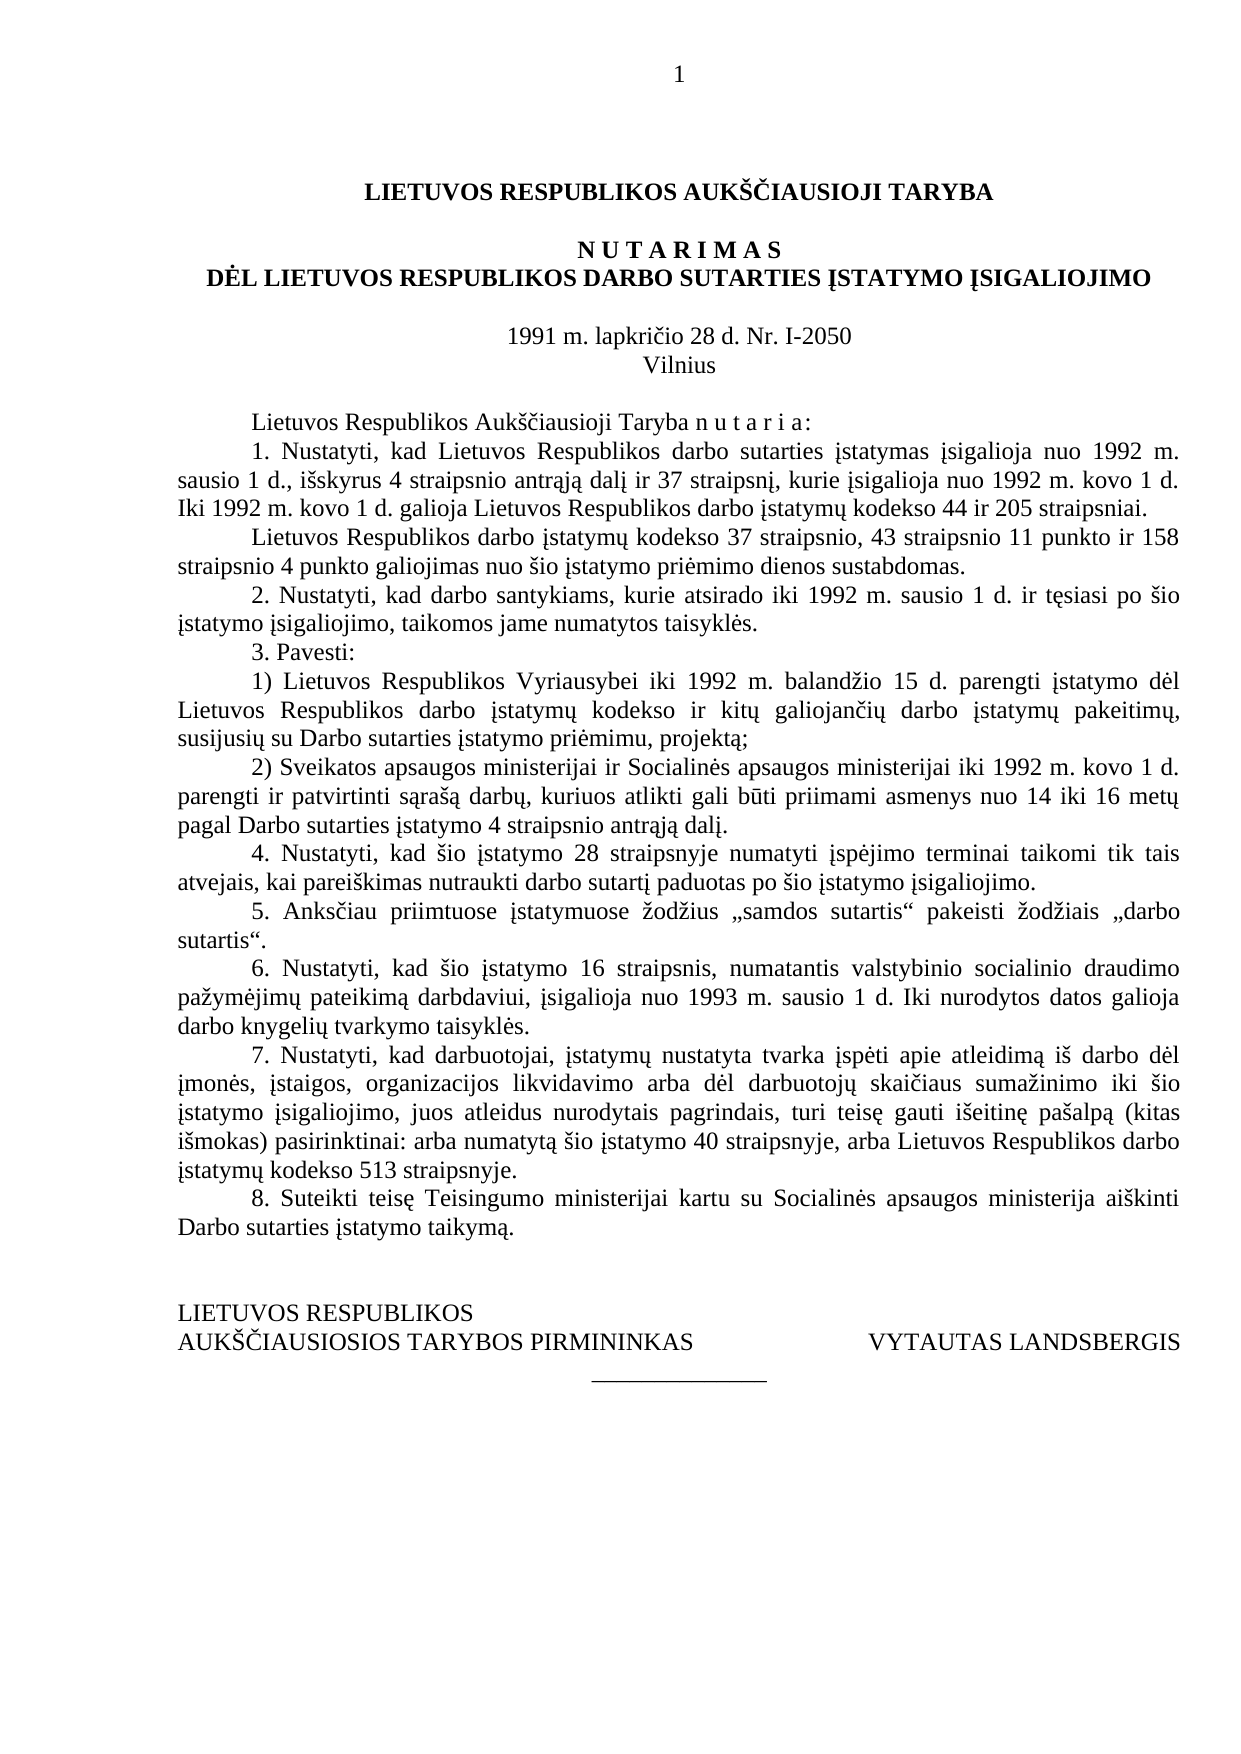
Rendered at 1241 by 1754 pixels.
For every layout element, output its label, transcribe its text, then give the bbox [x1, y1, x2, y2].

text 1991 m. lapkričio 28 d. Nr. I-2050 [177, 321, 1181, 350]
text AUKŠČIAUSIOSIOS TARYBOS PIRMININKAS VYTAUTAS LANDSBERGIS [177, 1327, 1181, 1356]
text DĖL LIETUVOS RESPUBLIKOS DARBO SUTARTIES ĮSTATYMO ĮSIGALIOJIMO [177, 263, 1181, 292]
text 2) Sveikatos apsaugos ministerijai ir Socialinės apsaugos ministerijai iki 1992 m. kovo 1 d. parengti ir patvirtinti sąrašą darbų, kuriuos atlikti gali būti priimami asmenys nuo 14 iki 16 metų pagal Darbo sutarties įstatymo 4 straipsnio antrąją dalį. [177, 752, 1181, 838]
text ______________ [177, 1356, 1181, 1385]
text 8. Suteikti teisę Teisingumo ministerijai kartu su Socialinės apsaugos ministerija aiškinti Darbo sutarties įstatymo taikymą. [177, 1183, 1181, 1241]
text 5. Anksčiau priimtuose įstatymuose žodžius „samdos sutartis“ pakeisti žodžiais „darbo sutartis“. [177, 896, 1181, 953]
text Lietuvos Respublikos Aukščiausioji Taryba nutaria: [177, 407, 1181, 436]
text LIETUVOS RESPUBLIKOS AUKŠČIAUSIOJI TARYBA [177, 177, 1181, 206]
text 3. Pavesti: [177, 637, 1181, 666]
text LIETUVOS RESPUBLIKOS [177, 1298, 1181, 1327]
text Vilnius [177, 350, 1181, 378]
text Lietuvos Respublikos darbo įstatymų kodekso 37 straipsnio, 43 straipsnio 11 punkto ir 158 straipsnio 4 punkto galiojimas nuo šio įstatymo priėmimo dienos sustabdomas. [177, 522, 1181, 580]
text 1. Nustatyti, kad Lietuvos Respublikos darbo sutarties įstatymas įsigalioja nuo 1992 m. sausio 1 d., išskyrus 4 straipsnio antrąją dalį ir 37 straipsnį, kurie įsigalioja nuo 1992 m. kovo 1 d. Iki 1992 m. kovo 1 d. galioja Lietuvos Respublikos darbo įstatymų kodekso 44 ir 205 straipsniai. [177, 436, 1181, 522]
text 4. Nustatyti, kad šio įstatymo 28 straipsnyje numatyti įspėjimo terminai taikomi tik tais atvejais, kai pareiškimas nutraukti darbo sutartį paduotas po šio įstatymo įsigaliojimo. [177, 838, 1181, 896]
text 7. Nustatyti, kad darbuotojai, įstatymų nustatyta tvarka įspėti apie atleidimą iš darbo dėl įmonės, įstaigos, organizacijos likvidavimo arba dėl darbuotojų skaičiaus sumažinimo iki šio įstatymo įsigaliojimo, juos atleidus nurodytais pagrindais, turi teisę gauti išeitinę pašalpą (kitas išmokas) pasirinktinai: arba numatytą šio įstatymo 40 straipsnyje, arba Lietuvos Respublikos darbo įstatymų kodekso 513 straipsnyje. [177, 1040, 1181, 1183]
text 2. Nustatyti, kad darbo santykiams, kurie atsirado iki 1992 m. sausio 1 d. ir tęsiasi po šio įstatymo įsigaliojimo, taikomos jame numatytos taisyklės. [177, 580, 1181, 637]
text 1) Lietuvos Respublikos Vyriausybei iki 1992 m. balandžio 15 d. parengti įstatymo dėl Lietuvos Respublikos darbo įstatymų kodekso ir kitų galiojančių darbo įstatymų pakeitimų, susijusių su Darbo sutarties įstatymo priėmimu, projektą; [177, 666, 1181, 752]
text N U T A R I M A S [177, 235, 1181, 263]
text 6. Nustatyti, kad šio įstatymo 16 straipsnis, numatantis valstybinio socialinio draudimo pažymėjimų pateikimą darbdaviui, įsigalioja nuo 1993 m. sausio 1 d. Iki nurodytos datos galioja darbo knygelių tvarkymo taisyklės. [177, 953, 1181, 1040]
